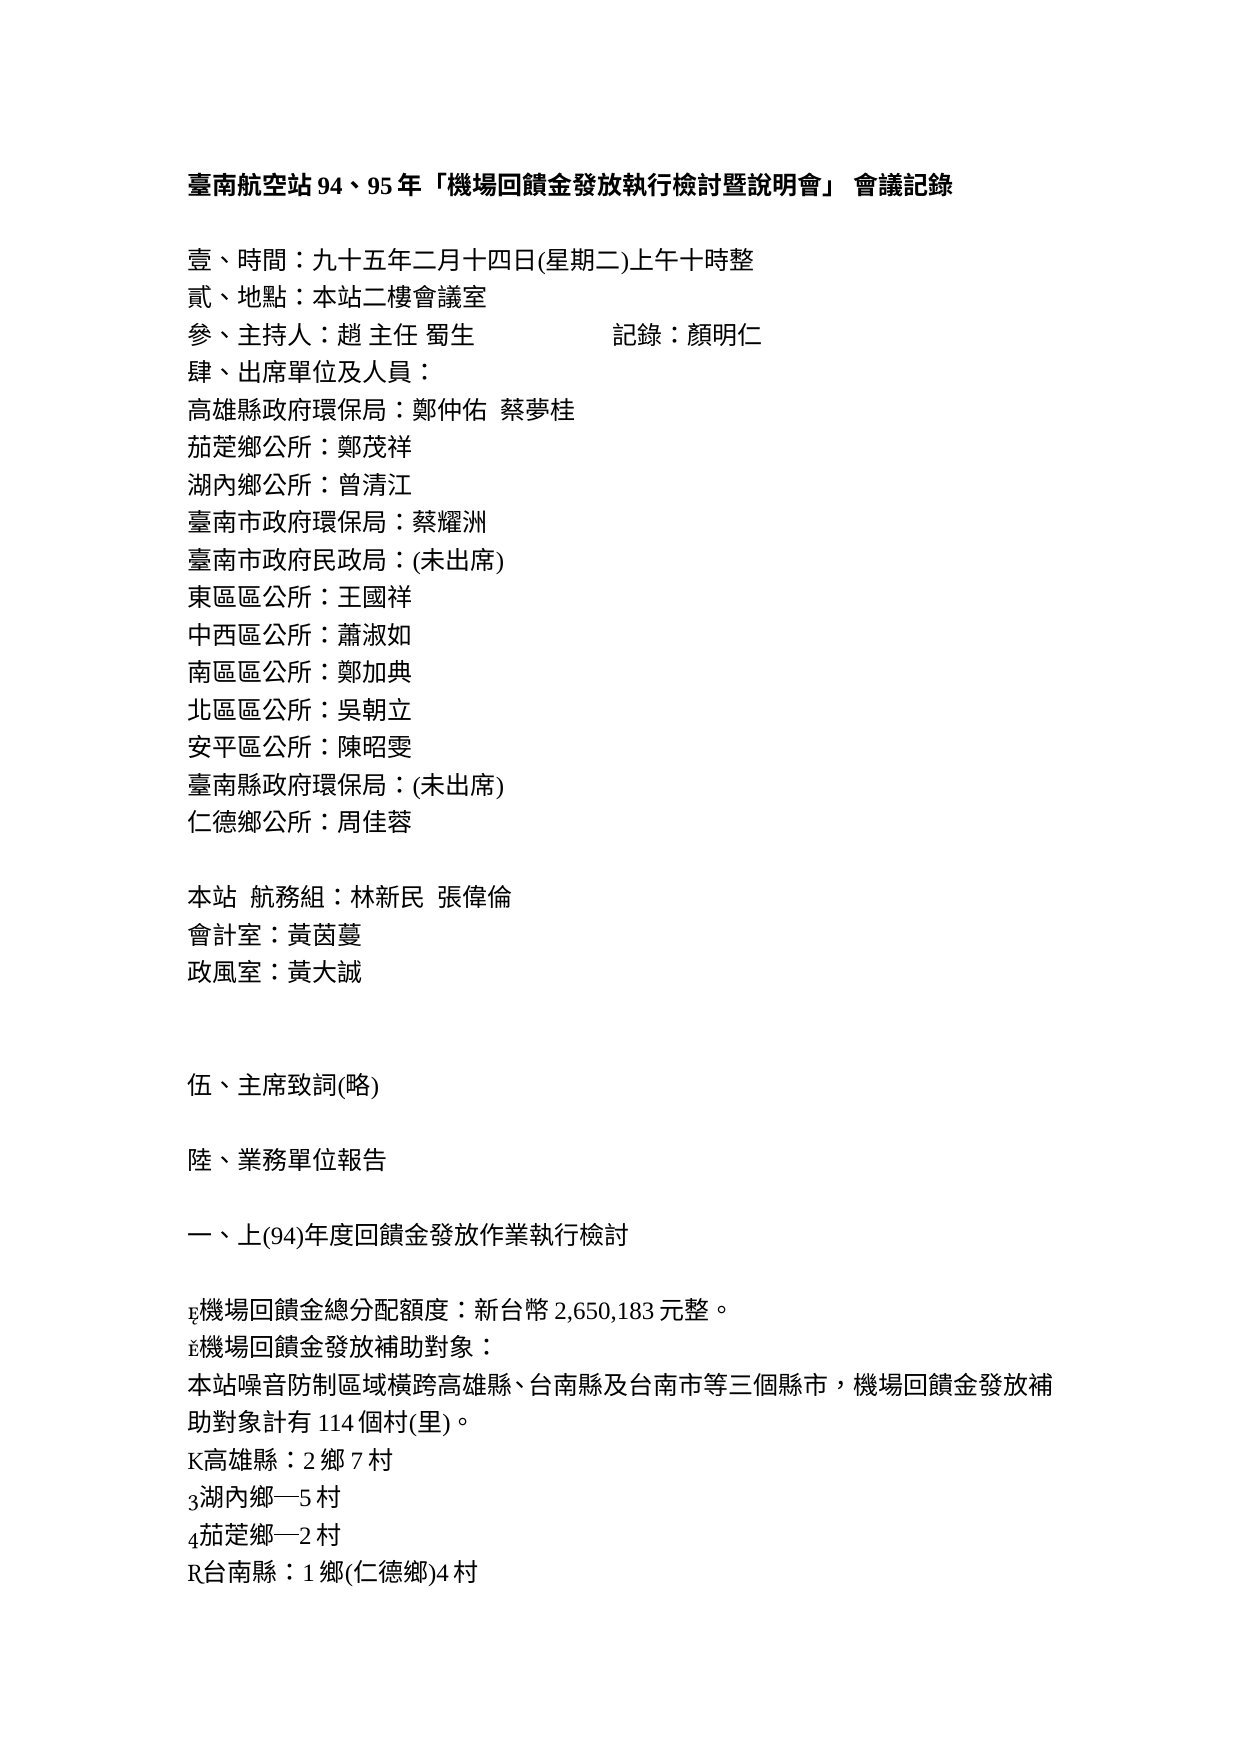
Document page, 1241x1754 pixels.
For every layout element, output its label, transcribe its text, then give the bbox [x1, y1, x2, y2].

text 參、主持人：趙 主任 蜀生 記錄：顏明仁 [187, 314, 1053, 352]
text 會計室：黃茵蔓 [187, 914, 1053, 952]
text 政風室：黃大誠 [187, 952, 1053, 989]
text 伍、主席致詞(略) [187, 1064, 1053, 1102]
text 陸、業務單位報告 [187, 1139, 1053, 1177]
text 台南縣：1鄉(仁德鄉)4村 [187, 1552, 1053, 1589]
text 北區區公所：吳朝立 [187, 689, 1053, 727]
text 壹、時間：九十五年二月十四日(星期二)上午十時整 [187, 239, 1053, 277]
text 茄萣鄉─2村 [187, 1514, 1053, 1552]
text 貳、地點：本站二樓會議室 [187, 277, 1053, 314]
text 中西區公所：蕭淑如 [187, 614, 1053, 652]
text 臺南市政府環保局：蔡耀洲 [187, 502, 1053, 539]
text 機場回饋金總分配額度：新台幣2,650,183元整。 [187, 1289, 1053, 1327]
text 本站 航務組：林新民 張偉倫 [187, 877, 1053, 914]
text 東區區公所：王國祥 [187, 577, 1053, 614]
text 湖內鄉─5村 [187, 1477, 1053, 1514]
text 安平區公所：陳昭雯 [187, 727, 1053, 764]
text 南區區公所：鄭加典 [187, 652, 1053, 689]
text 臺南航空站94、95年「機場回饋金發放執行檢討暨說明會」 會議記錄 [187, 164, 1053, 202]
text 高雄縣政府環保局：鄭仲佑 蔡夢桂 [187, 389, 1053, 427]
text 肆、出席單位及人員： [187, 352, 1053, 389]
text 本站噪音防制區域橫跨高雄縣、台南縣及台南市等三個縣市，機場回饋金發放補助對象計有114個村(里)。 [187, 1364, 1053, 1439]
text 茄萣鄉公所：鄭茂祥 [187, 427, 1053, 464]
text 湖內鄉公所：曾清江 [187, 464, 1053, 502]
text 臺南市政府民政局：(未出席) [187, 539, 1053, 577]
text 仁德鄉公所：周佳蓉 [187, 802, 1053, 839]
text 高雄縣：2鄉7村 [187, 1439, 1053, 1477]
text 一、上(94)年度回饋金發放作業執行檢討 [187, 1214, 1053, 1252]
text 機場回饋金發放補助對象： [187, 1327, 1053, 1364]
text 臺南縣政府環保局：(未出席) [187, 764, 1053, 802]
